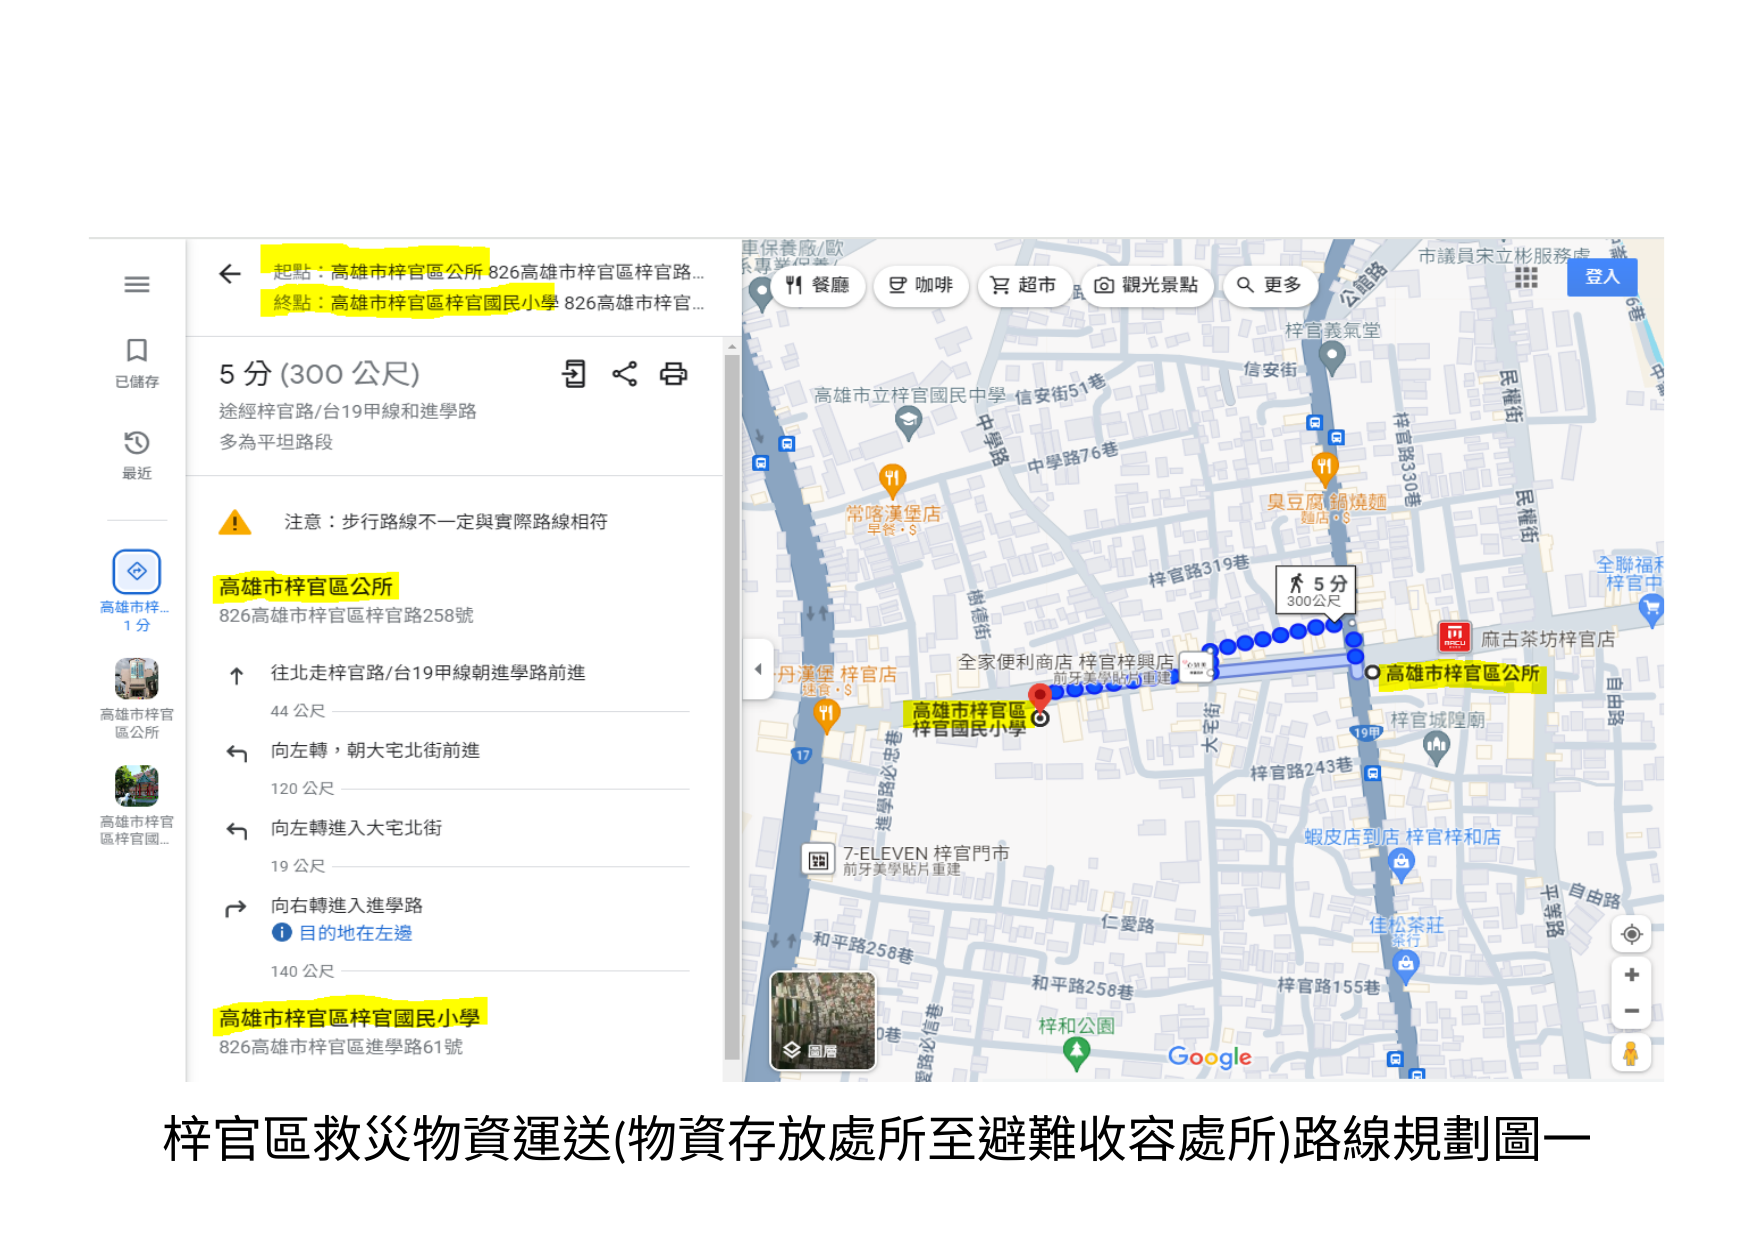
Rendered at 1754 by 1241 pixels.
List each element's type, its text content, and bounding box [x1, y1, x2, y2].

picture [88, 236, 1665, 1082]
text 梓官區救災物資運送(物資存放處所至避難收容處所)路線規劃圖一 [89, 1098, 1665, 1173]
